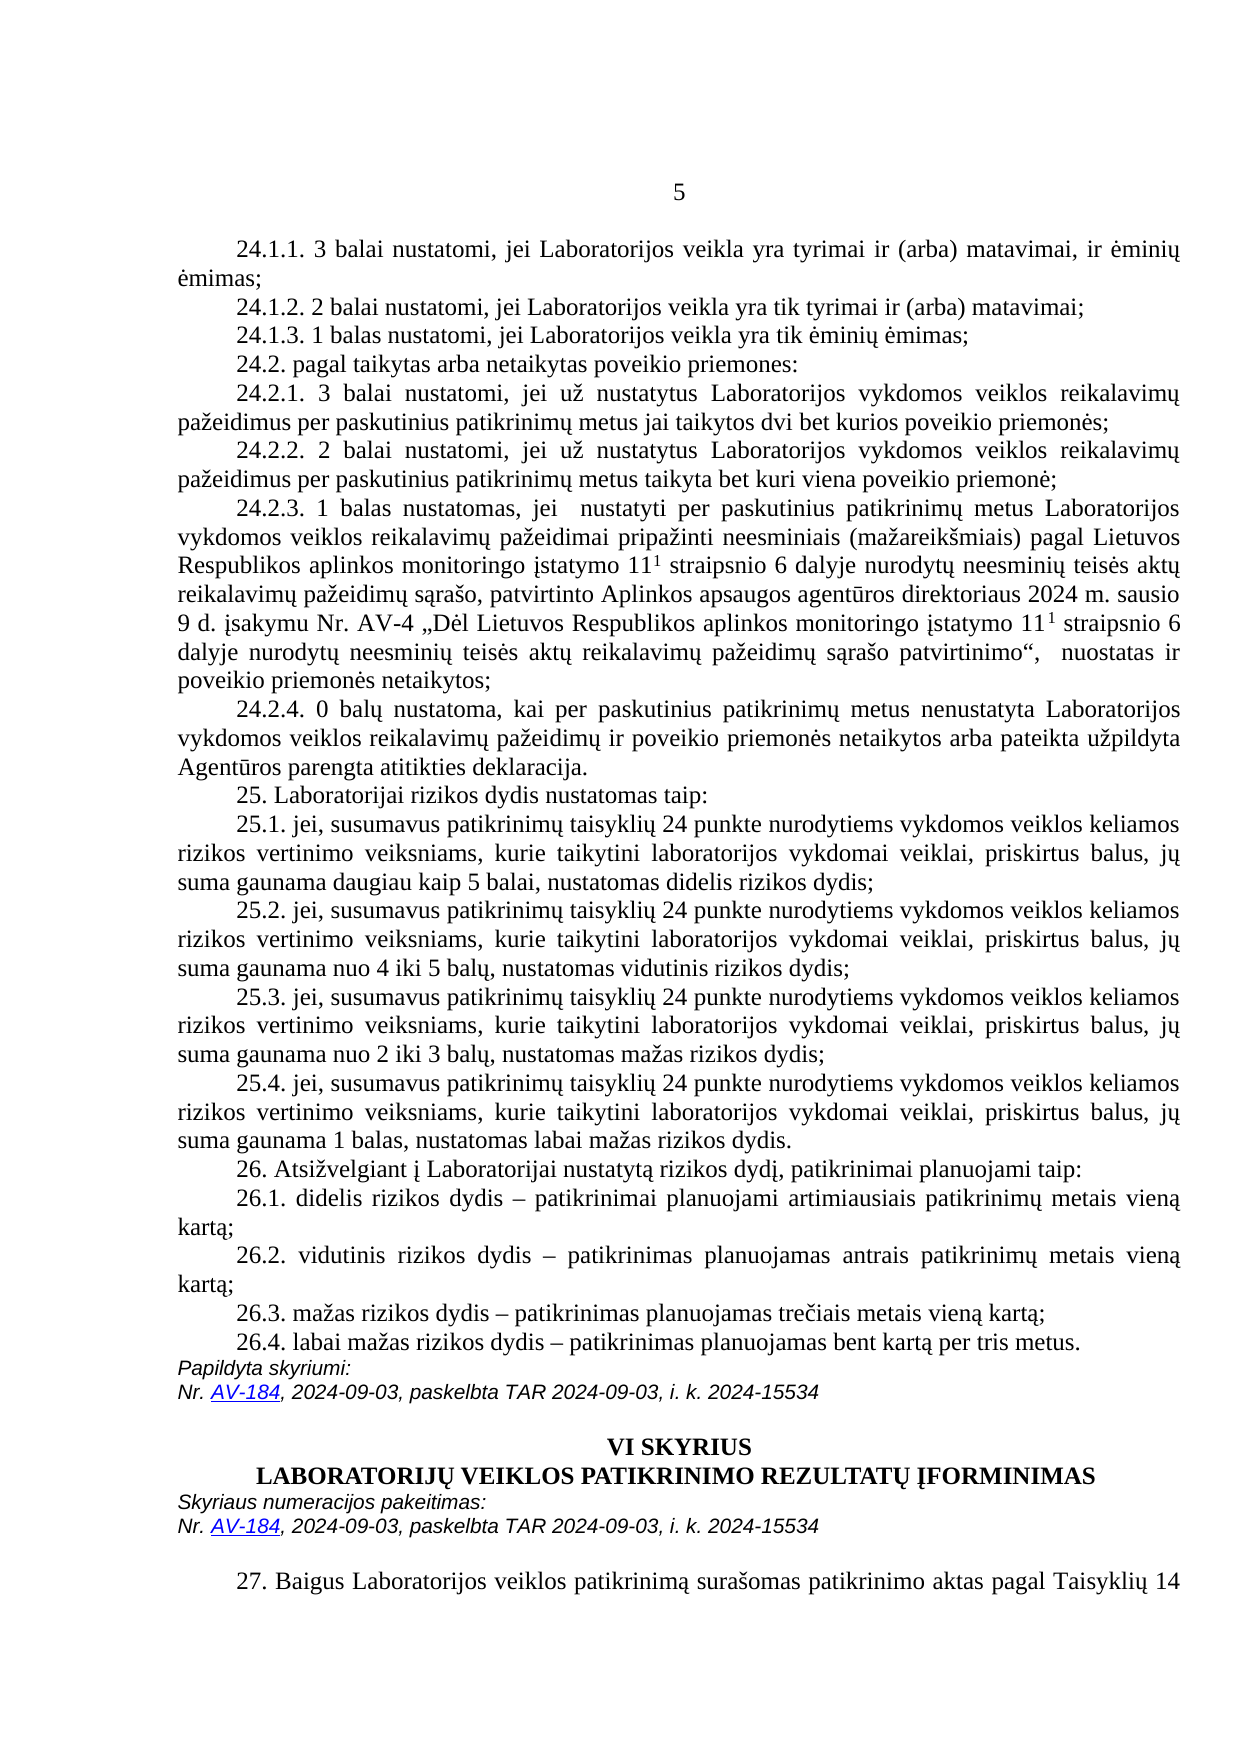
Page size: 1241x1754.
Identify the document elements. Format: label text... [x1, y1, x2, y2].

text Laboratorijų VEIKLOS PATIKRINIMO REZULTATŲ ĮFORMINIMAS [177, 1461, 1181, 1490]
text 25.1. jei, susumavus patikrinimų taisyklių 24 punkte nurodytiems vykdomos veiklos keliamos rizikos vertinimo veiksniams, kurie taikytini laboratorijos vykdomai veiklai, priskirtus balus, jų suma gaunama daugiau kaip 5 balai, nustatomas didelis rizikos dydis; [177, 809, 1181, 896]
text 26.3. mažas rizikos dydis – patikrinimas planuojamas trečiais metais vieną kartą; [177, 1298, 1181, 1327]
text 24.2.4. 0 balų nustatoma, kai per paskutinius patikrinimų metus nenustatyta Laboratorijos vykdomos veiklos reikalavimų pažeidimų ir poveikio priemonės netaikytos arba pateikta užpildyta Agentūros parengta atitikties deklaracija. [177, 694, 1181, 781]
text 24.2.1. 3 balai nustatomi, jei už nustatytus Laboratorijos vykdomos veiklos reikalavimų pažeidimus per paskutinius patikrinimų metus jai taikytos dvi bet kurios poveikio priemonės; [177, 378, 1181, 436]
text Skyriaus numeracijos pakeitimas: [177, 1490, 1181, 1514]
text Nr. AV-184, 2024-09-03, paskelbta TAR 2024-09-03, i. k. 2024-15534 [177, 1379, 1181, 1403]
text 24.2.3. 1 balas nustatomas, jei nustatyti per paskutinius patikrinimų metus Laboratorijos vykdomos veiklos reikalavimų pažeidimai pripažinti neesminiais (mažareikšmiais) pagal Lietuvos Respublikos aplinkos monitoringo įstatymo 111 straipsnio 6 dalyje nurodytų neesminių teisės aktų reikalavimų pažeidimų sąrašo, patvirtinto Aplinkos apsaugos agentūros direktoriaus 2024 m. sausio 9 d. įsakymu Nr. AV-4 „Dėl Lietuvos Respublikos aplinkos monitoringo įstatymo 111 straipsnio 6 dalyje nurodytų neesminių teisės aktų reikalavimų pažeidimų sąrašo patvirtinimo“, nuostatas ir poveikio priemonės netaikytos; [177, 493, 1181, 694]
text Nr. AV-184, 2024-09-03, paskelbta TAR 2024-09-03, i. k. 2024-15534 [177, 1514, 1181, 1538]
text 24.1.1. 3 balai nustatomi, jei Laboratorijos veikla yra tyrimai ir (arba) matavimai, ir ėminių ėmimas; [177, 234, 1181, 292]
text 25.2. jei, susumavus patikrinimų taisyklių 24 punkte nurodytiems vykdomos veiklos keliamos rizikos vertinimo veiksniams, kurie taikytini laboratorijos vykdomai veiklai, priskirtus balus, jų suma gaunama nuo 4 iki 5 balų, nustatomas vidutinis rizikos dydis; [177, 896, 1181, 982]
text 24.1.3. 1 balas nustatomi, jei Laboratorijos veikla yra tik ėminių ėmimas; [177, 321, 1181, 349]
text 25.4. jei, susumavus patikrinimų taisyklių 24 punkte nurodytiems vykdomos veiklos keliamos rizikos vertinimo veiksniams, kurie taikytini laboratorijos vykdomai veiklai, priskirtus balus, jų suma gaunama 1 balas, nustatomas labai mažas rizikos dydis. [177, 1068, 1181, 1154]
text 25. Laboratorijai rizikos dydis nustatomas taip: [177, 781, 1181, 809]
text 26.4. labai mažas rizikos dydis – patikrinimas planuojamas bent kartą per tris metus. [177, 1327, 1181, 1356]
text 24.1.2. 2 balai nustatomi, jei Laboratorijos veikla yra tik tyrimai ir (arba) matavimai; [177, 292, 1181, 321]
text 25.3. jei, susumavus patikrinimų taisyklių 24 punkte nurodytiems vykdomos veiklos keliamos rizikos vertinimo veiksniams, kurie taikytini laboratorijos vykdomai veiklai, priskirtus balus, jų suma gaunama nuo 2 iki 3 balų, nustatomas mažas rizikos dydis; [177, 982, 1181, 1068]
text 24.2.2. 2 balai nustatomi, jei už nustatytus Laboratorijos vykdomos veiklos reikalavimų pažeidimus per paskutinius patikrinimų metus taikyta bet kuri viena poveikio priemonė; [177, 436, 1181, 493]
text 24.2. pagal taikytas arba netaikytas poveikio priemones: [177, 349, 1181, 378]
text 27. Baigus Laboratorijos veiklos patikrinimą surašomas patikrinimo aktas pagal Taisyklių 14 [177, 1566, 1181, 1595]
text 26.2. vidutinis rizikos dydis – patikrinimas planuojamas antrais patikrinimų metais vieną kartą; [177, 1241, 1181, 1298]
text 26. Atsižvelgiant į Laboratorijai nustatytą rizikos dydį, patikrinimai planuojami taip: [177, 1154, 1181, 1183]
text Papildyta skyriumi: [177, 1356, 1181, 1379]
text VI SKYRIUS [177, 1432, 1181, 1461]
text 26.1. didelis rizikos dydis – patikrinimai planuojami artimiausiais patikrinimų metais vieną kartą; [177, 1183, 1181, 1241]
